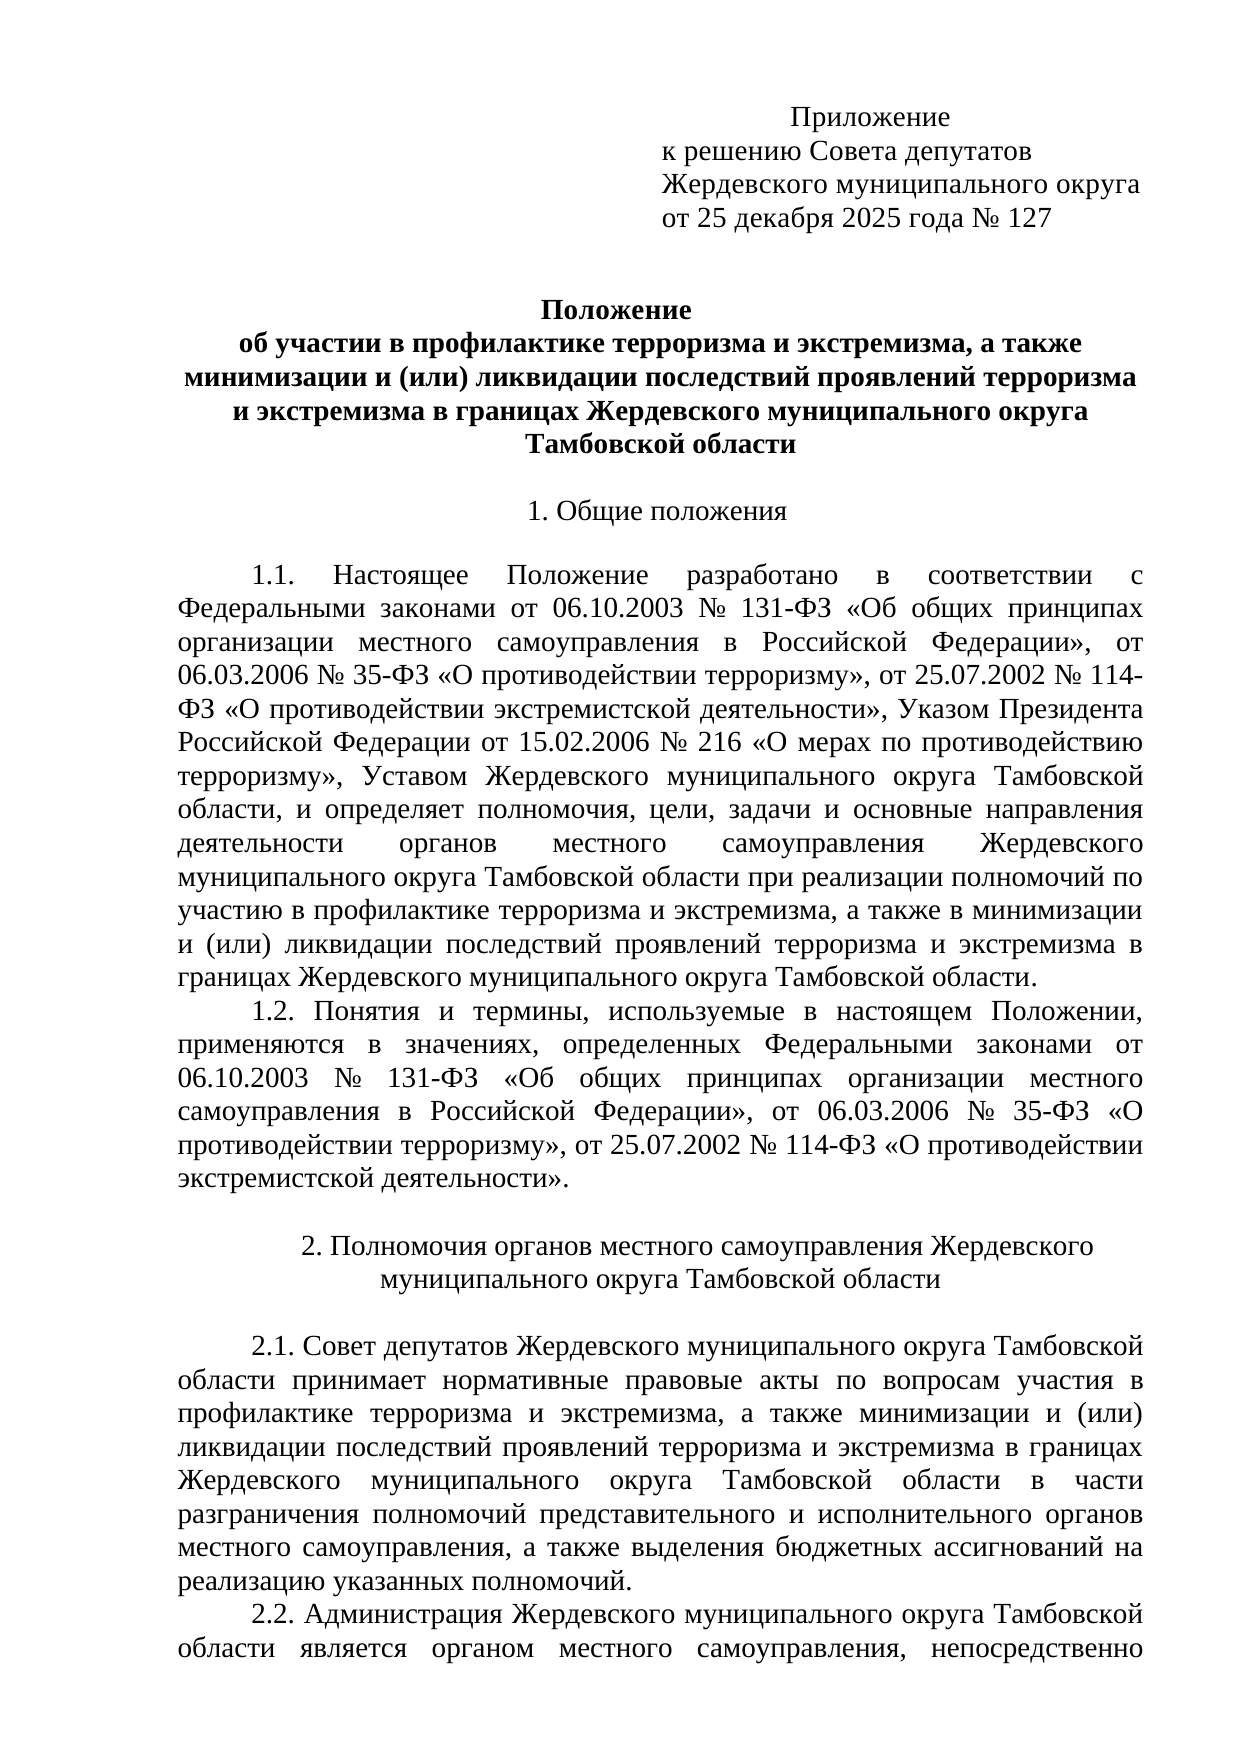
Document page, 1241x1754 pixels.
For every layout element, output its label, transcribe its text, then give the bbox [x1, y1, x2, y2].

text 2.1. Совет депутатов Жердевского муниципального округа Тамбовской области принимает нормативные правовые акты по вопросам участия в профилактике терроризма и экстремизма, а также минимизации и (или) ликвидации последствий проявлений терроризма и экстремизма в границах Жердевского муниципального округа Тамбовской области в части разграничения полномочий представительного и исполнительного органов местного самоуправления, а также выделения бюджетных ассигнований на реализацию указанных полномочий. [177, 1328, 1144, 1597]
text Приложение [177, 99, 1144, 133]
text об участии в профилактике терроризма и экстремизма, а также минимизации и (или) ликвидации последствий проявлений терроризма и экстремизма в границах Жердевского муниципального округа Тамбовской области [177, 326, 1144, 460]
text 1. Общие положения [177, 493, 1144, 527]
text 1.2. Понятия и термины, используемые в настоящем Положении, применяются в значениях, определенных Федеральными законами от 06.10.2003 № 131-ФЗ «Об общих принципах организации местного самоуправления в Российской Федерации», от 06.03.2006 № 35-ФЗ «О противодействии терроризму», от 25.07.2002 № 114-ФЗ «О противодействии экстремистской деятельности». [177, 993, 1144, 1194]
text 2. Полномочия органов местного самоуправления Жердевского муниципального округа Тамбовской области [177, 1228, 1144, 1295]
text 2.2. Администрация Жердевского муниципального округа Тамбовской области является органом местного самоуправления, непосредственно [177, 1597, 1144, 1664]
text Положение [177, 292, 1144, 326]
text 1.1. Настоящее Положение разработано в соответствии с Федеральными законами от 06.10.2003 № 131-ФЗ «Об общих принципах организации местного самоуправления в Российской Федерации», от 06.03.2006 № 35-ФЗ «О противодействии терроризму», от 25.07.2002 № 114-ФЗ «О противодействии экстремистской деятельности», Указом Президента Российской Федерации от 15.02.2006 № 216 «О мерах по противодействию терроризму», Уставом Жердевского муниципального округа Тамбовской области, и определяет полномочия, цели, задачи и основные направления деятельности органов местного самоуправления Жердевского муниципального округа Тамбовской области при реализации полномочий по участию в профилактике терроризма и экстремизма, а также в минимизации и (или) ликвидации последствий проявлений терроризма и экстремизма в границах Жердевского муниципального округа Тамбовской области. [177, 557, 1144, 993]
text от 25 декабря 2025 года № 127 [177, 200, 1144, 233]
text Жердевского муниципального округа [177, 166, 1144, 200]
text к решению Совета депутатов [177, 133, 1144, 166]
